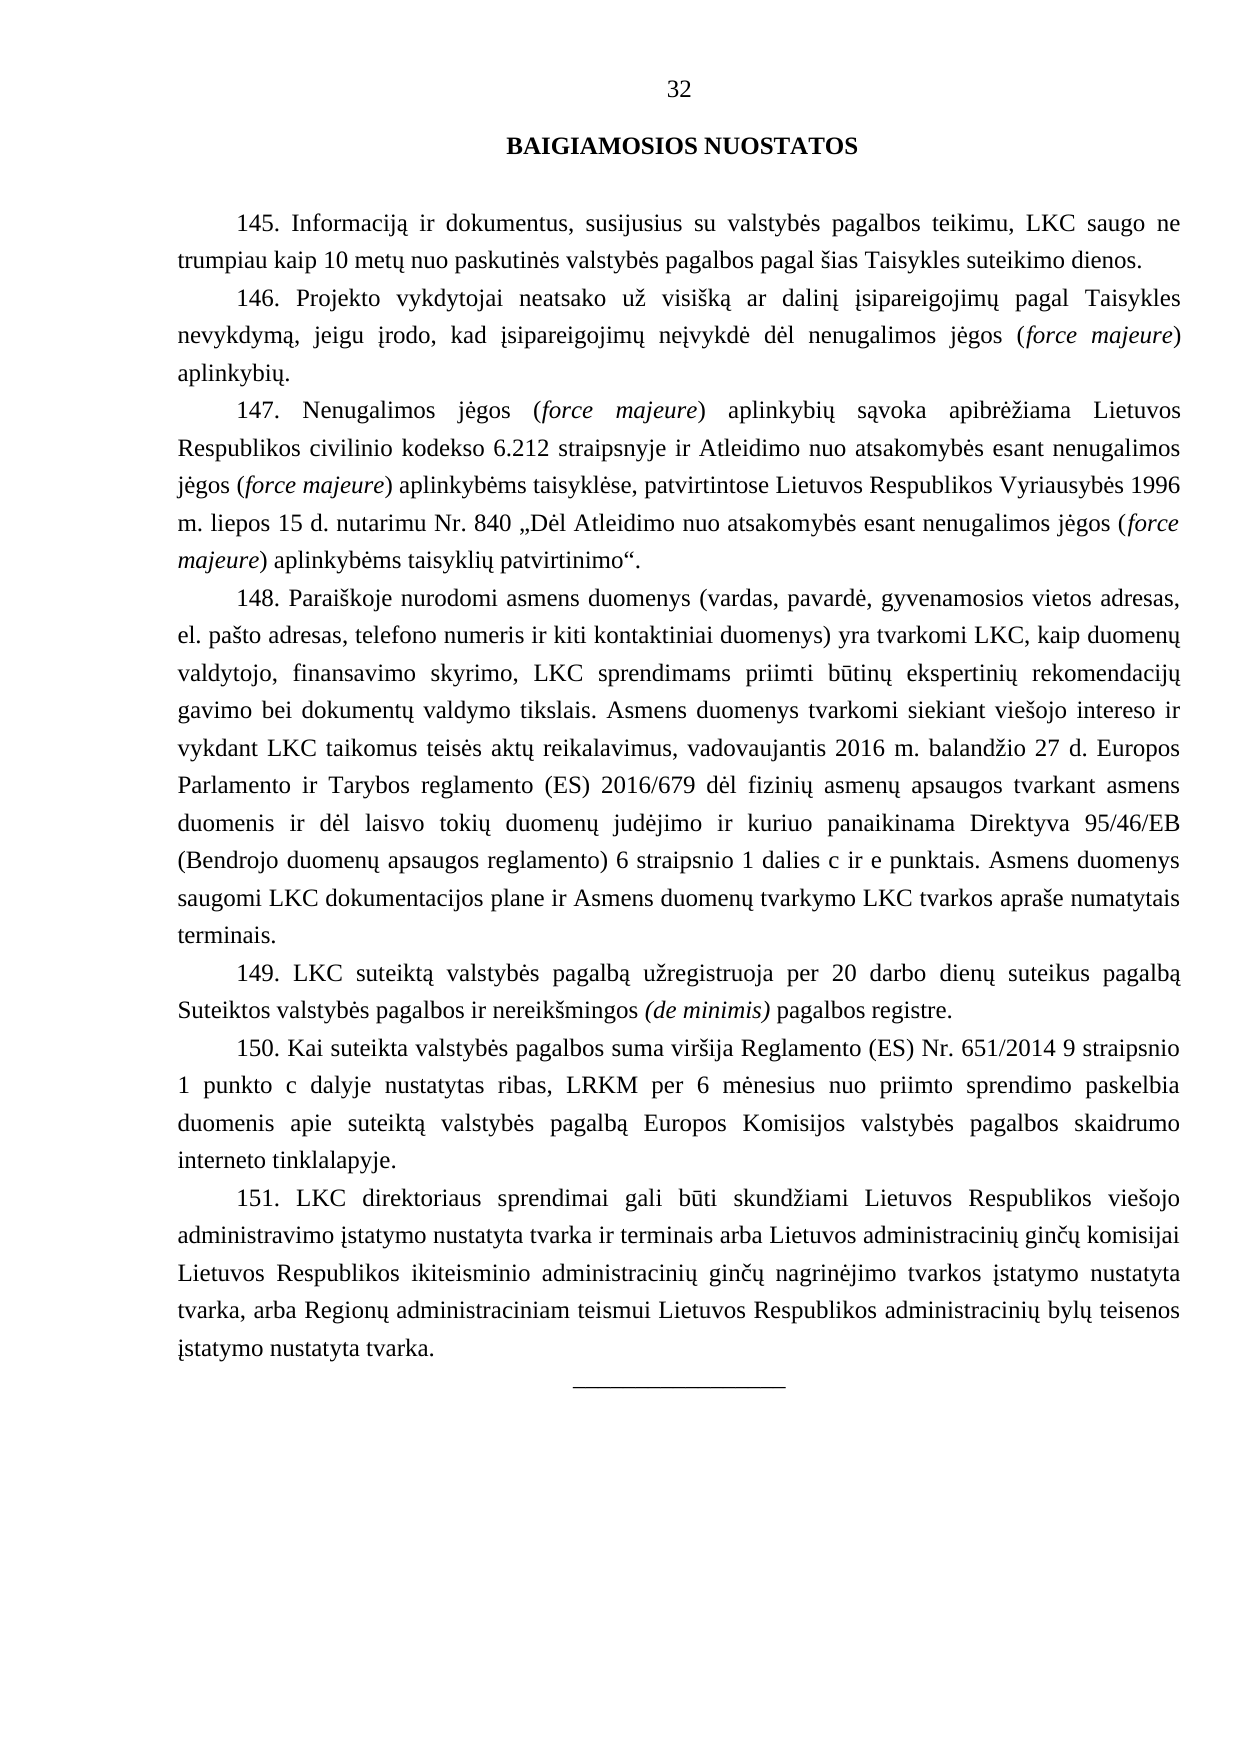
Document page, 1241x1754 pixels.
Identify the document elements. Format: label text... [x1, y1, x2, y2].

text 147. Nenugalimos jėgos (force majeure) aplinkybių sąvoka apibrėžiama Lietuvos Respublikos civilinio kodekso 6.212 straipsnyje ir Atleidimo nuo atsakomybės esant nenugalimos jėgos (force majeure) aplinkybėms taisyklėse, patvirtintose Lietuvos Respublikos Vyriausybės 1996 m. liepos 15 d. nutarimu Nr. 840 „Dėl Atleidimo nuo atsakomybės esant nenugalimos jėgos (force majeure) aplinkybėms taisyklių patvirtinimo“. [177, 387, 1181, 574]
text _________________ [177, 1362, 1181, 1391]
text 149. LKC suteiktą valstybės pagalbą užregistruoja per 20 darbo dienų suteikus pagalbą Suteiktos valstybės pagalbos ir nereikšmingos (de minimis) pagalbos registre. [177, 949, 1181, 1024]
text 146. Projekto vykdytojai neatsako už visišką ar dalinį įsipareigojimų pagal Taisykles nevykdymą, jeigu įrodo, kad įsipareigojimų neįvykdė dėl nenugalimos jėgos (force majeure) aplinkybių. [177, 274, 1181, 387]
text 151. LKC direktoriaus sprendimai gali būti skundžiami Lietuvos Respublikos viešojo administravimo įstatymo nustatyta tvarka ir terminais arba Lietuvos administracinių ginčų komisijai Lietuvos Respublikos ikiteisminio administracinių ginčų nagrinėjimo tvarkos įstatymo nustatyta tvarka, arba Regionų administraciniam teismui Lietuvos Respublikos administracinių bylų teisenos įstatymo nustatyta tvarka. [177, 1174, 1181, 1362]
text BAIGIAMOSIOS NUOSTATOS [177, 131, 1181, 160]
text 145. Informaciją ir dokumentus, susijusius su valstybės pagalbos teikimu, LKC saugo ne trumpiau kaip 10 metų nuo paskutinės valstybės pagalbos pagal šias Taisykles suteikimo dienos. [177, 199, 1181, 274]
text 148. Paraiškoje nurodomi asmens duomenys (vardas, pavardė, gyvenamosios vietos adresas, el. pašto adresas, telefono numeris ir kiti kontaktiniai duomenys) yra tvarkomi LKC, kaip duomenų valdytojo, finansavimo skyrimo, LKC sprendimams priimti būtinų ekspertinių rekomendacijų gavimo bei dokumentų valdymo tikslais. Asmens duomenys tvarkomi siekiant viešojo intereso ir vykdant LKC taikomus teisės aktų reikalavimus, vadovaujantis 2016 m. balandžio 27 d. Europos Parlamento ir Tarybos reglamento (ES) 2016/679 dėl fizinių asmenų apsaugos tvarkant asmens duomenis ir dėl laisvo tokių duomenų judėjimo ir kuriuo panaikinama Direktyva 95/46/EB (Bendrojo duomenų apsaugos reglamento) 6 straipsnio 1 dalies c ir e punktais. Asmens duomenys saugomi LKC dokumentacijos plane ir Asmens duomenų tvarkymo LKC tvarkos apraše numatytais terminais. [177, 574, 1181, 949]
text 150. Kai suteikta valstybės pagalbos suma viršija Reglamento (ES) Nr. 651/2014 9 straipsnio 1 punkto c dalyje nustatytas ribas, LRKM per 6 mėnesius nuo priimto sprendimo paskelbia duomenis apie suteiktą valstybės pagalbą Europos Komisijos valstybės pagalbos skaidrumo interneto tinklalapyje. [177, 1024, 1181, 1174]
